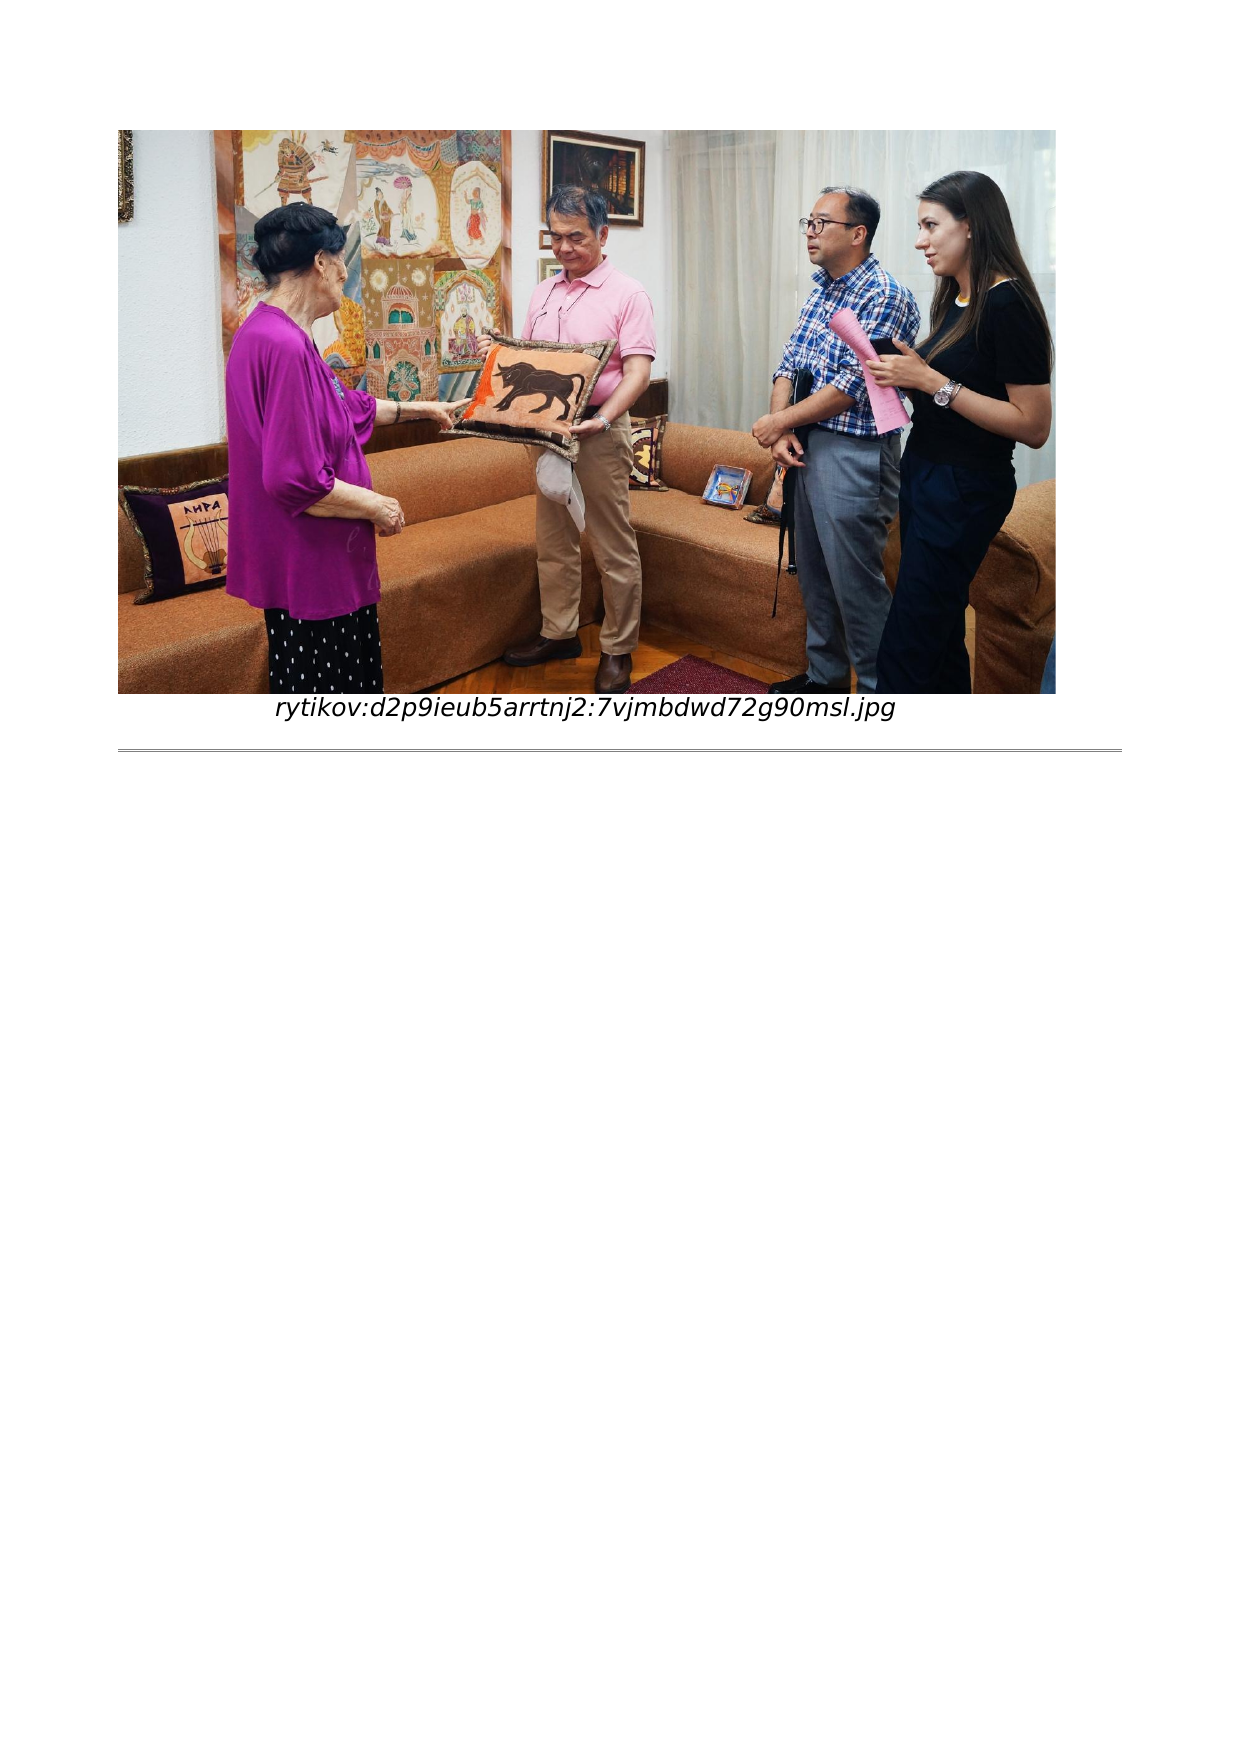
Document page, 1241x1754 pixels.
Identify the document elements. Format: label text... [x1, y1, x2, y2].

text rytikov:d2p9ieub5arrtnj2:7vjmbdwd72g90msl.jpg [118, 694, 1056, 722]
picture [118, 130, 1056, 694]
